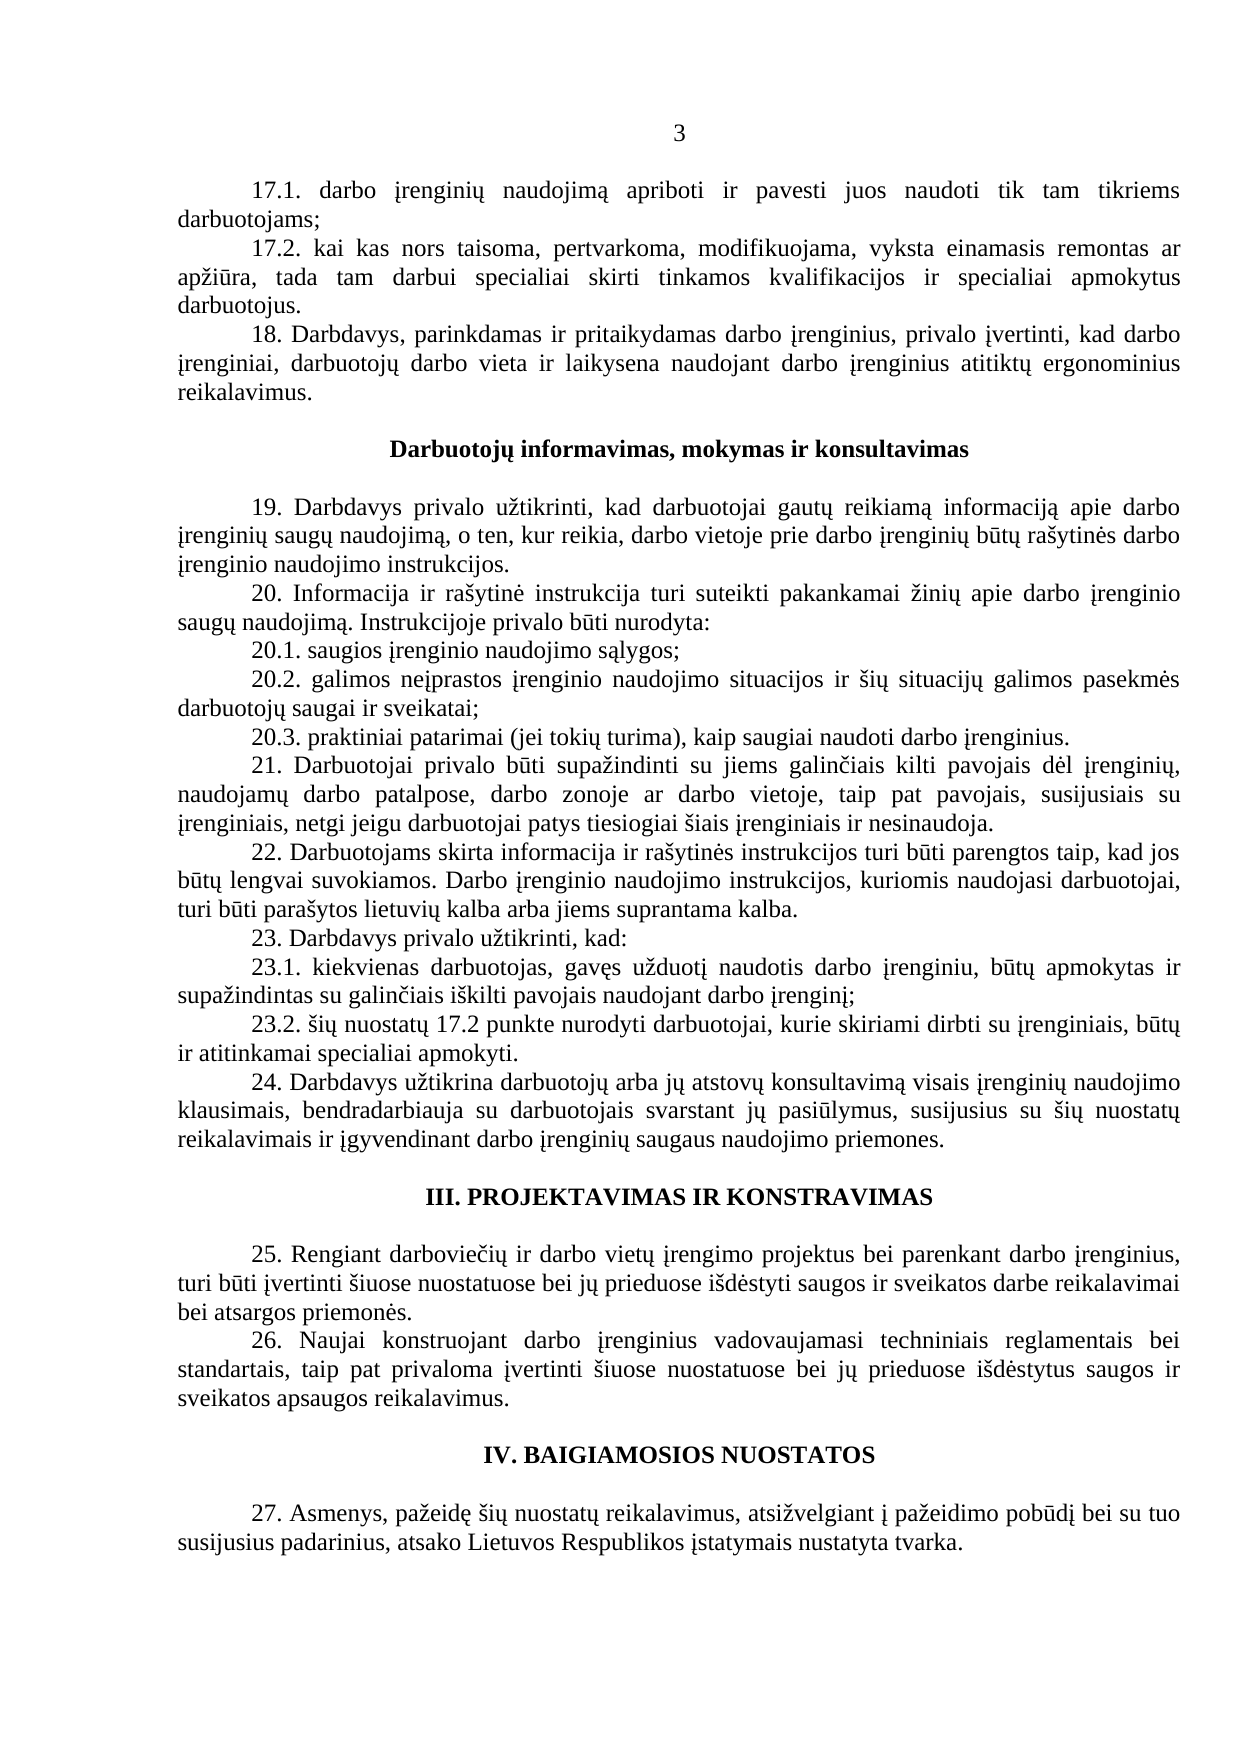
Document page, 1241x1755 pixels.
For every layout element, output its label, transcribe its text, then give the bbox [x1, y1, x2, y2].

text 17.2. kai kas nors taisoma, pertvarkoma, modifikuojama, vyksta einamasis remontas ar apžiūra, tada tam darbui specialiai skirti tinkamos kvalifikacijos ir specialiai apmokytus darbuotojus. [177, 233, 1181, 319]
text 23.1. kiekvienas darbuotojas, gavęs užduotį naudotis darbo įrenginiu, būtų apmokytas ir supažindintas su galinčiais iškilti pavojais naudojant darbo įrenginį; [177, 952, 1181, 1009]
text 20. Informacija ir rašytinė instrukcija turi suteikti pakankamai žinių apie darbo įrenginio saugų naudojimą. Instrukcijoje privalo būti nurodyta: [177, 578, 1181, 636]
text 17.1. darbo įrenginių naudojimą apriboti ir pavesti juos naudoti tik tam tikriems darbuotojams; [177, 176, 1181, 233]
text 20.3. praktiniai patarimai (jei tokių turima), kaip saugiai naudoti darbo įrenginius. [177, 722, 1181, 751]
text IV. BAIGIAMOSIOS NUOSTATOS [177, 1441, 1181, 1469]
text 18. Darbdavys, parinkdamas ir pritaikydamas darbo įrenginius, privalo įvertinti, kad darbo įrenginiai, darbuotojų darbo vieta ir laikysena naudojant darbo įrenginius atitiktų ergonominius reikalavimus. [177, 319, 1181, 406]
text 25. Rengiant darboviečių ir darbo vietų įrengimo projektus bei parenkant darbo įrenginius, turi būti įvertinti šiuose nuostatuose bei jų prieduose išdėstyti saugos ir sveikatos darbe reikalavimai bei atsargos priemonės. [177, 1239, 1181, 1326]
text III. PROJEKTAVIMAS IR KONSTRAVIMAS [177, 1182, 1181, 1211]
text 27. Asmenys, pažeidę šių nuostatų reikalavimus, atsižvelgiant į pažeidimo pobūdį bei su tuo susijusius padarinius, atsako Lietuvos Respublikos įstatymais nustatyta tvarka. [177, 1498, 1181, 1556]
text 22. Darbuotojams skirta informacija ir rašytinės instrukcijos turi būti parengtos taip, kad jos būtų lengvai suvokiamos. Darbo įrenginio naudojimo instrukcijos, kuriomis naudojasi darbuotojai, turi būti parašytos lietuvių kalba arba jiems suprantama kalba. [177, 837, 1181, 923]
text Darbuotojų informavimas, mokymas ir konsultavimas [177, 434, 1181, 463]
text 20.1. saugios įrenginio naudojimo sąlygos; [177, 636, 1181, 664]
text 24. Darbdavys užtikrina darbuotojų arba jų atstovų konsultavimą visais įrenginių naudojimo klausimais, bendradarbiauja su darbuotojais svarstant jų pasiūlymus, susijusius su šių nuostatų reikalavimais ir įgyvendinant darbo įrenginių saugaus naudojimo priemones. [177, 1067, 1181, 1153]
text 26. Naujai konstruojant darbo įrenginius vadovaujamasi techniniais reglamentais bei standartais, taip pat privaloma įvertinti šiuose nuostatuose bei jų prieduose išdėstytus saugos ir sveikatos apsaugos reikalavimus. [177, 1326, 1181, 1412]
text 19. Darbdavys privalo užtikrinti, kad darbuotojai gautų reikiamą informaciją apie darbo įrenginių saugų naudojimą, o ten, kur reikia, darbo vietoje prie darbo įrenginių būtų rašytinės darbo įrenginio naudojimo instrukcijos. [177, 492, 1181, 578]
text 21. Darbuotojai privalo būti supažindinti su jiems galinčiais kilti pavojais dėl įrenginių, naudojamų darbo patalpose, darbo zonoje ar darbo vietoje, taip pat pavojais, susijusiais su įrenginiais, netgi jeigu darbuotojai patys tiesiogiai šiais įrenginiais ir nesinaudoja. [177, 751, 1181, 837]
text 20.2. galimos neįprastos įrenginio naudojimo situacijos ir šių situacijų galimos pasekmės darbuotojų saugai ir sveikatai; [177, 664, 1181, 722]
text 23.2. šių nuostatų 17.2 punkte nurodyti darbuotojai, kurie skiriami dirbti su įrenginiais, būtų ir atitinkamai specialiai apmokyti. [177, 1009, 1181, 1067]
text 23. Darbdavys privalo užtikrinti, kad: [177, 923, 1181, 952]
